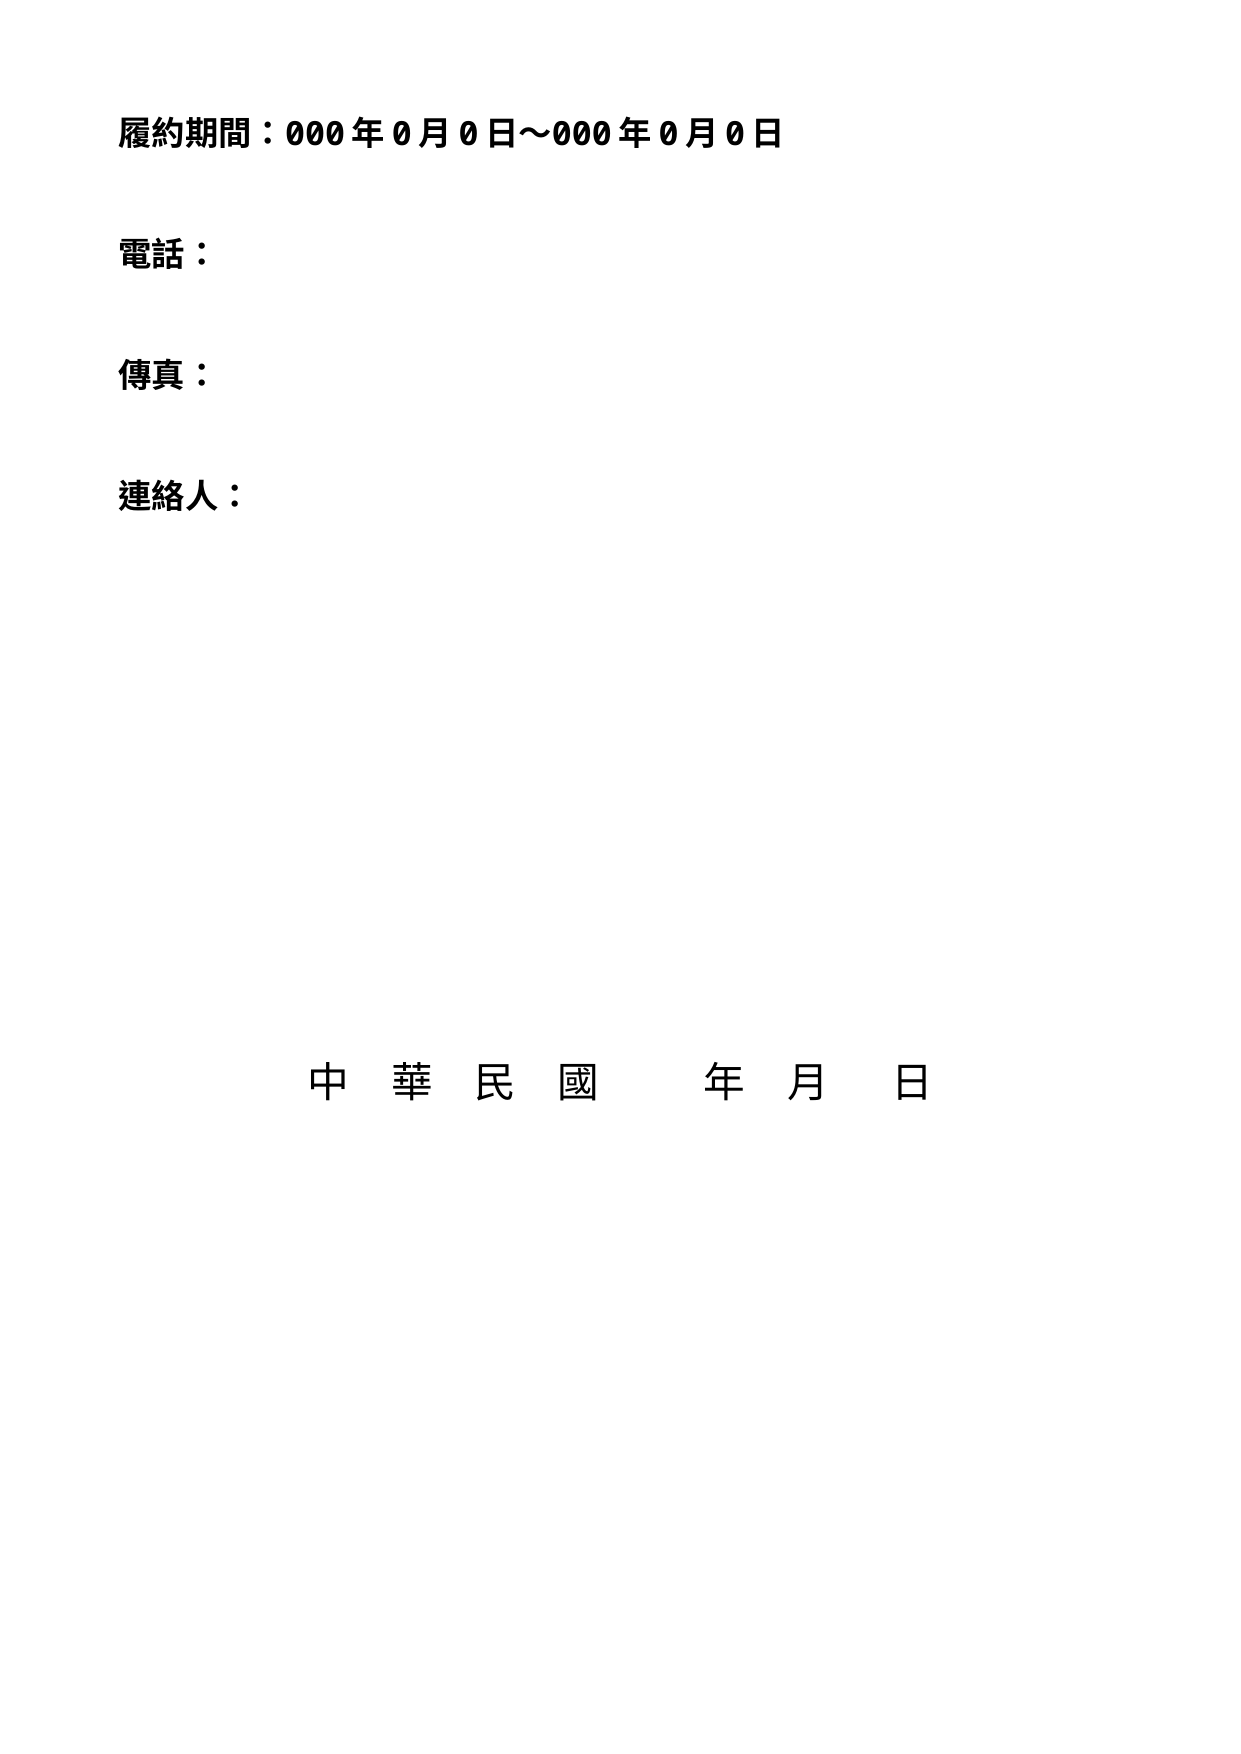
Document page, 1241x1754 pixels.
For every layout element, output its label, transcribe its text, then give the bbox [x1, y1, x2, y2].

list 傳真： [118, 331, 1122, 394]
text 中 華 民 國 年 月 日 [118, 1037, 1122, 1100]
list 履約期間：000年0月0日～000年0月0日 [118, 89, 1122, 152]
list 電話： [118, 210, 1122, 273]
list 連絡人： [118, 452, 1122, 514]
